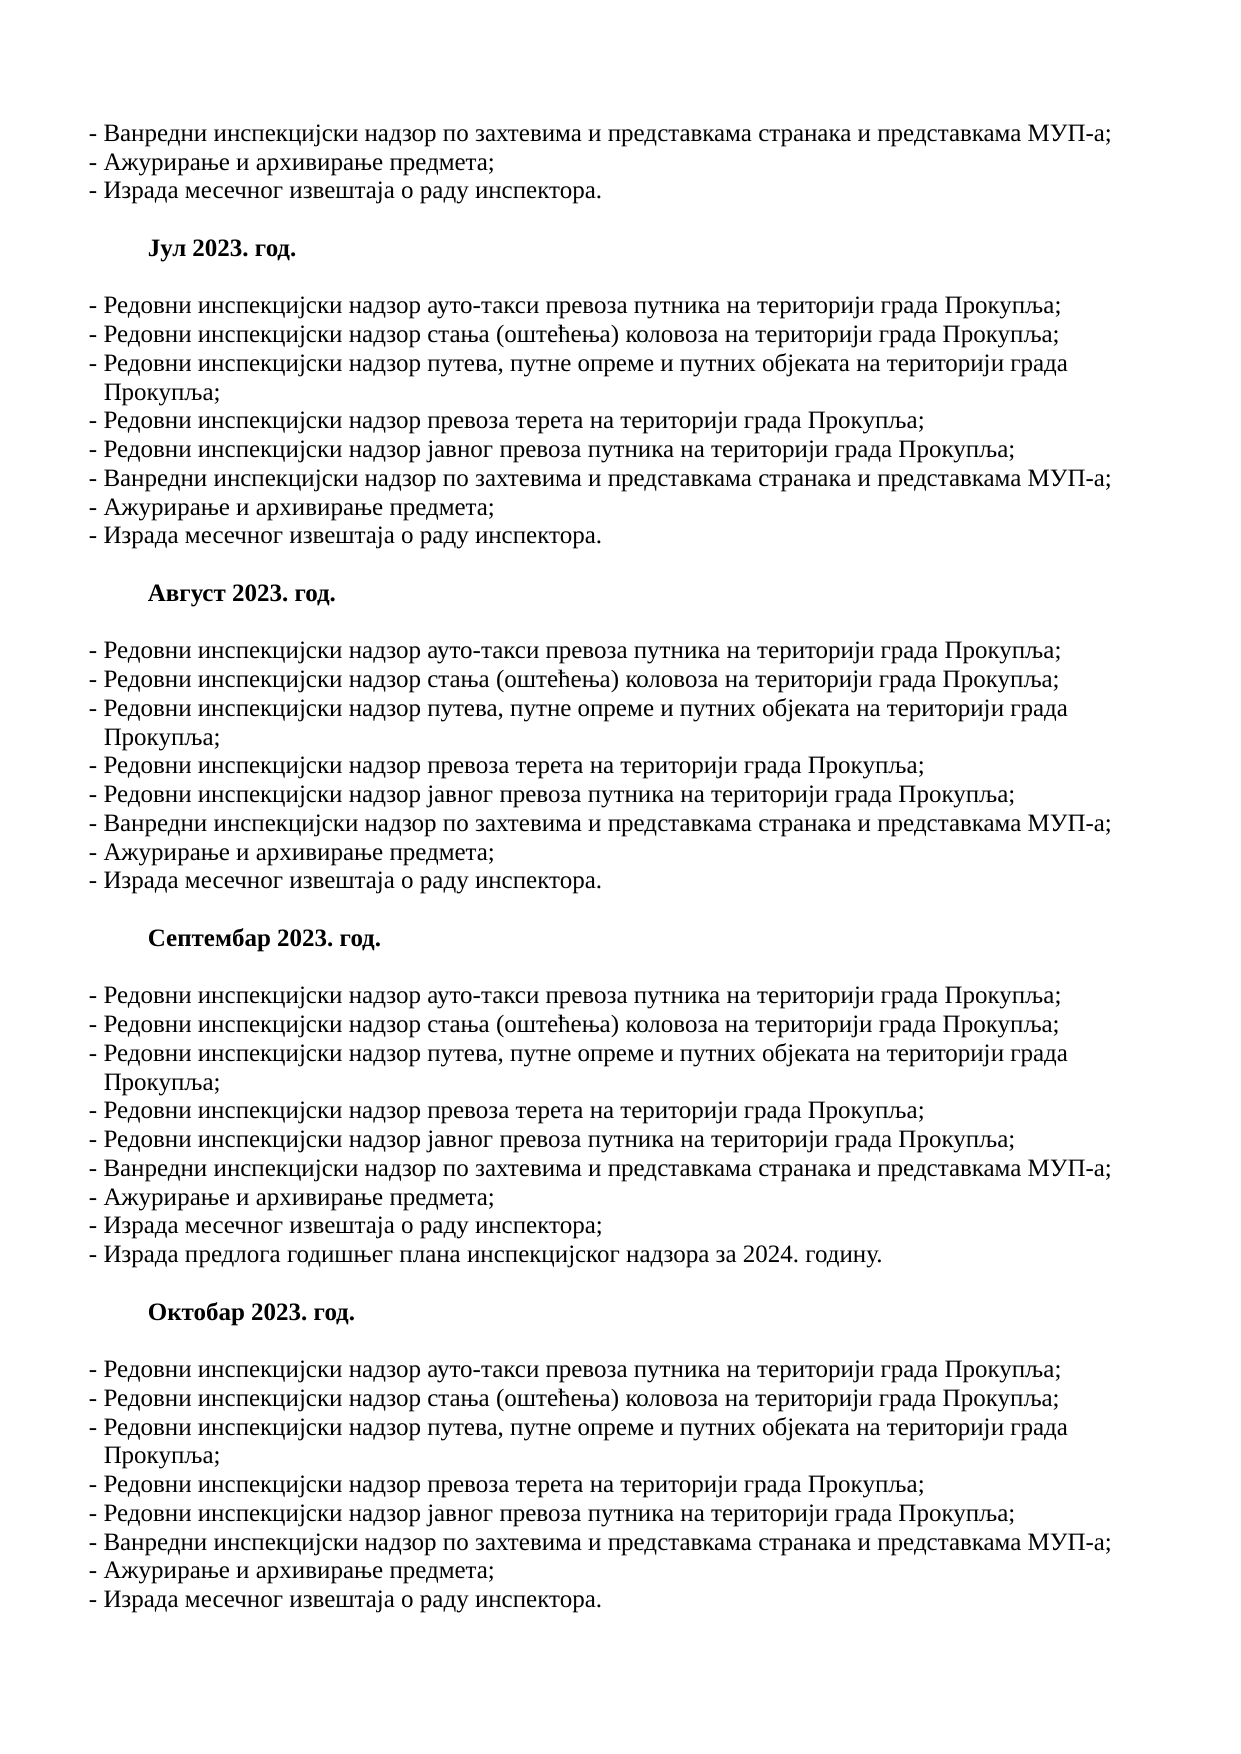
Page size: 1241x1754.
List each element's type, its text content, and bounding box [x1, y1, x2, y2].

text - Ванредни инспекцијски надзор по захтевима и представкама странака и представкама МУП-а; [89, 1153, 1122, 1182]
text - Редовни инспекцијски надзор јавног превоза путника на територији града Прокупља; [89, 779, 1122, 808]
text Август 2023. год. [89, 578, 1122, 607]
text - Израда месечног извештаја о раду инспектора. [89, 521, 1122, 549]
text - Ванредни инспекцијски надзор по захтевима и представкама странака и представкама МУП-а; [89, 808, 1122, 837]
text - Израда предлога годишњег плана инспекцијског надзора за 2024. годину. [89, 1239, 1122, 1268]
text - Редовни инспекцијски надзор ауто-такси превоза путника на територији града Прокупља; [89, 1354, 1122, 1383]
text - Редовни инспекцијски надзор стања (оштећења) коловоза на територији града Прокупља; [89, 1383, 1122, 1412]
text - Ажурирање и архивирање предмета; [89, 1556, 1122, 1584]
text - Редовни инспекцијски надзор јавног превоза путника на територији града Прокупља; [89, 1124, 1122, 1153]
text - Израда месечног извештаја о раду инспектора. [89, 176, 1122, 204]
text - Редовни инспекцијски надзор путева, путне опреме и путних објеката на територији града Прокупља; [89, 693, 1122, 751]
text Јул 2023. год. [89, 233, 1122, 262]
text - Редовни инспекцијски надзор превоза терета на територији града Прокупља; [89, 406, 1122, 434]
text - Ванредни инспекцијски надзор по захтевима и представкама странака и представкама МУП-а; [89, 1527, 1122, 1556]
text - Редовни инспекцијски надзор превоза терета на територији града Прокупља; [89, 1469, 1122, 1498]
text - Редовни инспекцијски надзор стања (оштећења) коловоза на територији града Прокупља; [89, 1009, 1122, 1038]
text - Редовни инспекцијски надзор јавног превоза путника на територији града Прокупља; [89, 434, 1122, 463]
text - Редовни инспекцијски надзор јавног превоза путника на територији града Прокупља; [89, 1498, 1122, 1527]
text - Ажурирање и архивирање предмета; [89, 1182, 1122, 1211]
text Октобар 2023. год. [89, 1297, 1122, 1326]
text - Редовни инспекцијски надзор превоза терета на територији града Прокупља; [89, 751, 1122, 779]
text - Ажурирање и архивирање предмета; [89, 837, 1122, 866]
text Септембар 2023. год. [89, 923, 1122, 952]
text - Редовни инспекцијски надзор путева, путне опреме и путних објеката на територији града Прокупља; [89, 1412, 1122, 1469]
text - Редовни инспекцијски надзор ауто-такси превоза путника на територији града Прокупља; [89, 636, 1122, 664]
text - Израда месечног извештаја о раду инспектора. [89, 866, 1122, 894]
text - Редовни инспекцијски надзор ауто-такси превоза путника на територији града Прокупља; [89, 981, 1122, 1009]
text - Ванредни инспекцијски надзор по захтевима и представкама странака и представкама МУП-а; [89, 463, 1122, 492]
text - Редовни инспекцијски надзор превоза терета на територији града Прокупља; [89, 1096, 1122, 1124]
text - Редовни инспекцијски надзор стања (оштећења) коловоза на територији града Прокупља; [89, 664, 1122, 693]
text - Ажурирање и архивирање предмета; [89, 492, 1122, 521]
text - Редовни инспекцијски надзор путева, путне опреме и путних објеката на територији града Прокупља; [89, 1038, 1122, 1096]
text - Редовни инспекцијски надзор стања (оштећења) коловоза на територији града Прокупља; [89, 319, 1122, 348]
text - Редовни инспекцијски надзор ауто-такси превоза путника на територији града Прокупља; [89, 291, 1122, 319]
text - Редовни инспекцијски надзор путева, путне опреме и путних објеката на територији града Прокупља; [89, 348, 1122, 406]
text - Израда месечног извештаја о раду инспектора; [89, 1211, 1122, 1239]
text - Израда месечног извештаја о раду инспектора. [89, 1584, 1122, 1613]
text - Ванредни инспекцијски надзор по захтевима и представкама странака и представкама МУП-а; [89, 118, 1122, 147]
text - Ажурирање и архивирање предмета; [89, 147, 1122, 176]
